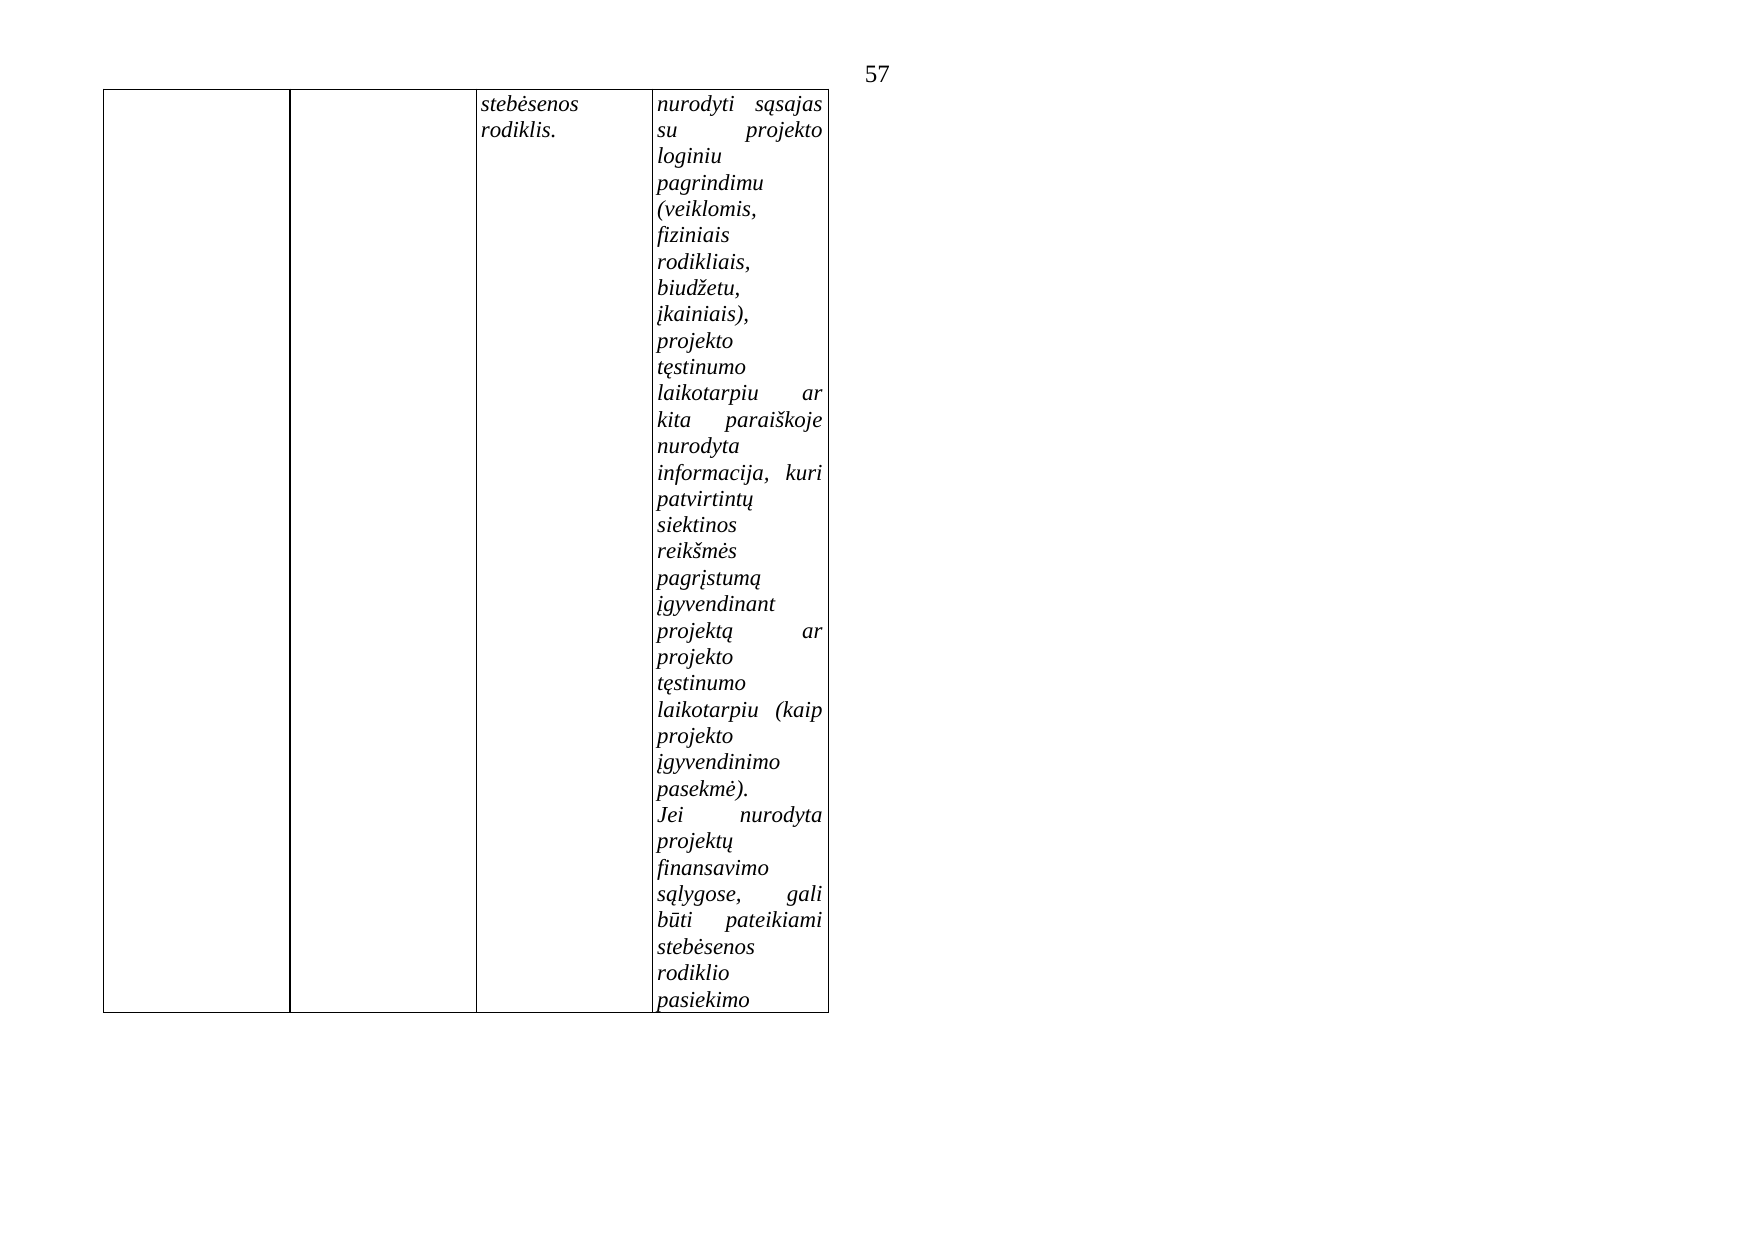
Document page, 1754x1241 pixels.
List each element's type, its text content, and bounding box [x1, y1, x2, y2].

table_cell [829, 89, 1239, 1012]
table_cell stebėsenos rodiklis. [477, 90, 652, 1012]
table_cell nurodyti sąsajas su projekto loginiu pagrindimu (veiklomis, fiziniais rodikliais, biudžetu, įkainiais), projekto tęstinumo laikotarpiu ar kita paraiškoje nurodyta informacija, kuri patvirtintų siektinos reikšmės pagrįstumą įgyvendinant projektą ar projekto tęstinumo laikotarpiu (kaip projekto įgyvendinimo pasekmė). Jei nurodyta projektų finansavimo sąlygose, gali būti pateikiami stebėsenos rodiklio pasiekimo [653, 90, 828, 1012]
table_cell [104, 90, 289, 1012]
table_cell [1240, 89, 1651, 1012]
table_cell [291, 90, 476, 1012]
